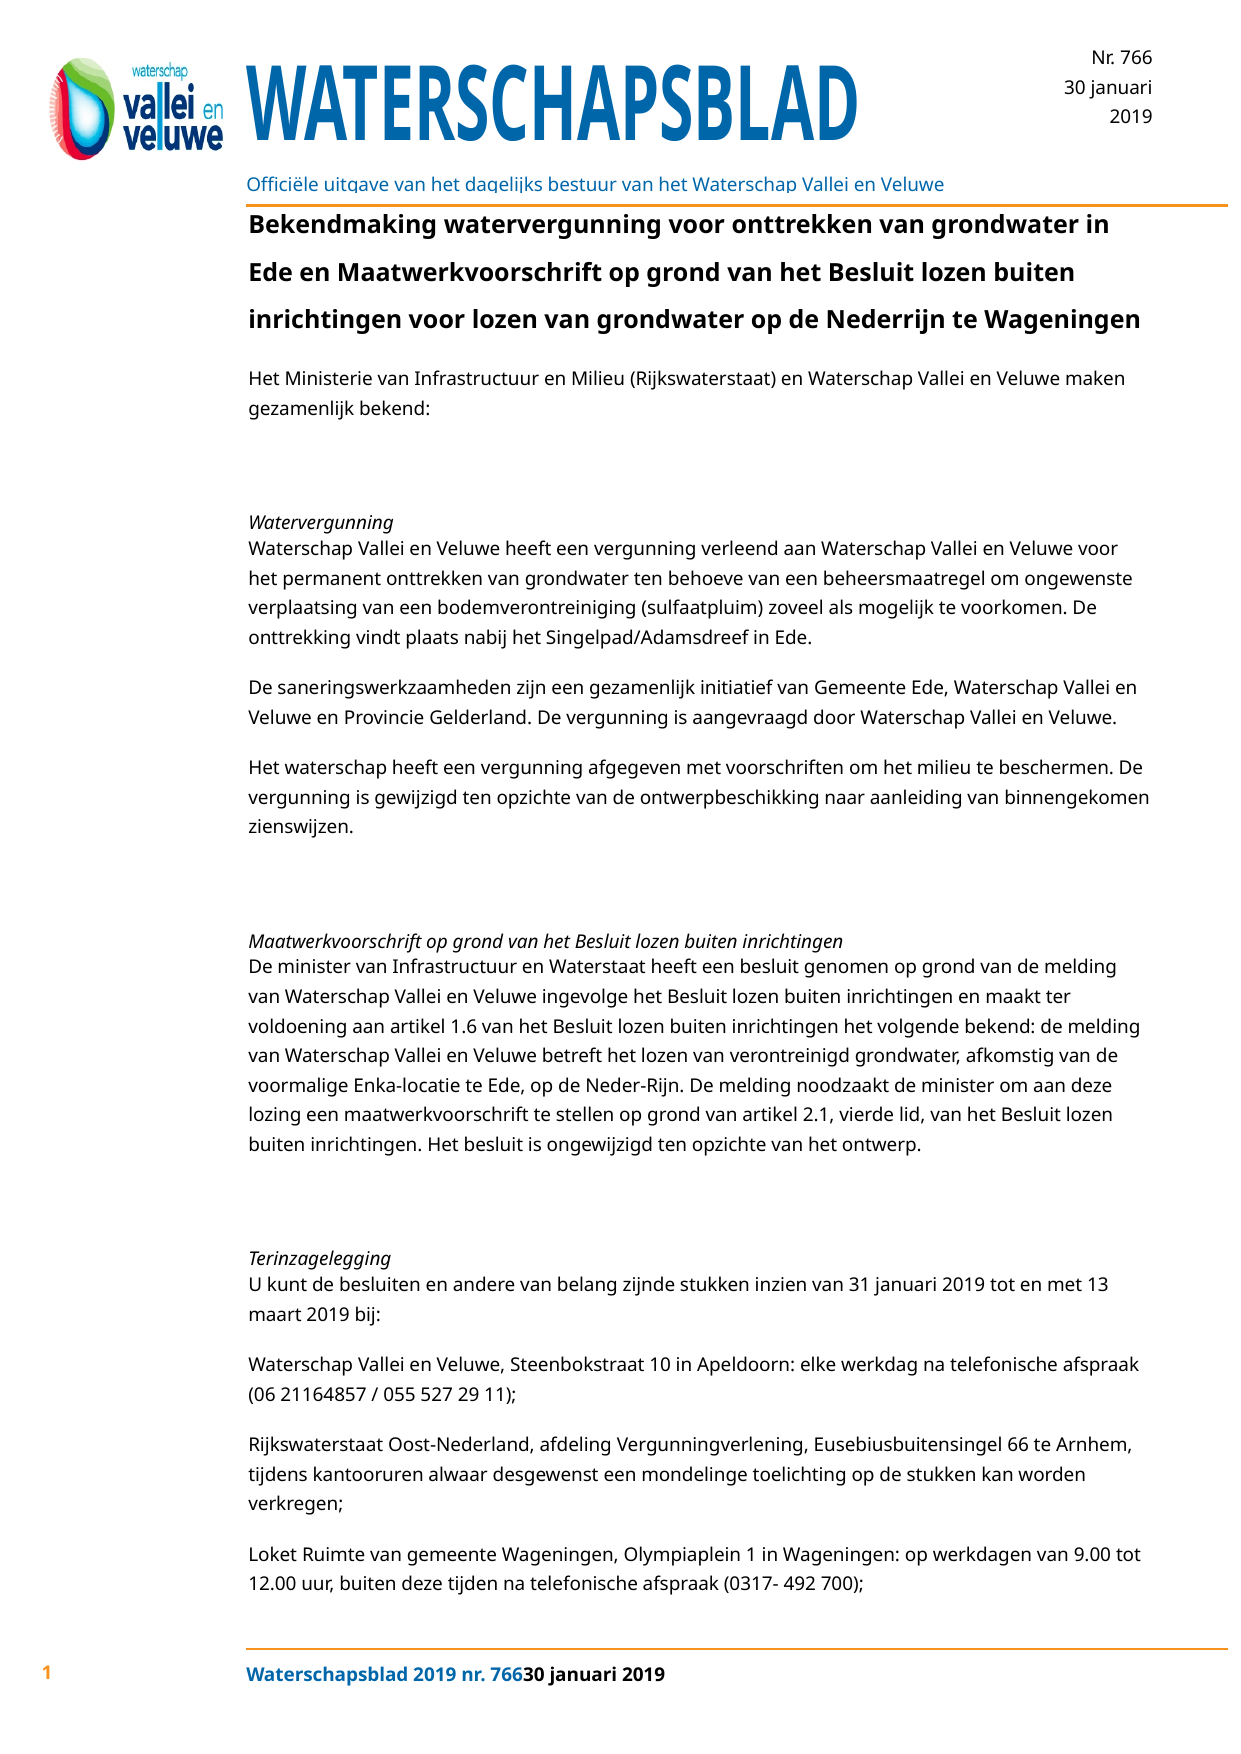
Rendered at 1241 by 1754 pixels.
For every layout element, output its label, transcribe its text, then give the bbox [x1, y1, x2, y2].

text Waterschap Vallei en Veluwe, Steenbokstraat 10 in Apeldoorn: elke werkdag na telefonische afspraak (06 21164857 / 055 527 29 11); [248, 1351, 1152, 1407]
text Het Ministerie van Infrastructuur en Milieu (Rijkswaterstaat) en Waterschap Vallei en Veluwe maken gezamenlijk bekend: [248, 366, 1152, 421]
text Bekendmaking watervergunning voor onttrekken van grondwater in Ede en Maatwerkvoorschrift op grond van het Besluit lozen buiten inrichtingen voor lozen van grondwater op de Nederrijn te Wageningen [248, 207, 1152, 336]
text Maatwerkvoorschrift op grond van het Besluit lozen buiten inrichtingen [248, 928, 1152, 954]
text Rijkswaterstaat Oost-Nederland, afdeling Vergunningverlening, Eusebiusbuitensingel 66 te Arnhem, tijdens kantooruren alwaar desgewenst een mondelinge toelichting op de stukken kan worden verkregen; [248, 1431, 1152, 1516]
text De minister van Infrastructuur en Waterstaat heeft een besluit genomen op grond van de melding van Waterschap Vallei en Veluwe ingevolge het Besluit lozen buiten inrichtingen en maakt ter voldoening aan artikel 1.6 van het Besluit lozen buiten inrichtingen het volgende bekend: de melding van Waterschap Vallei en Veluwe betreft het lozen van verontreinigd grondwater, afkomstig van de voormalige Enka-locatie te Ede, op de Neder-Rijn. De melding noodzaakt de minister om aan deze lozing een maatwerkvoorschrift te stellen op grond van artikel 2.1, vierde lid, van het Besluit lozen buiten inrichtingen. Het besluit is ongewijzigd ten opzichte van het ontwerp. [248, 954, 1152, 1157]
text Waterschap Vallei en Veluwe heeft een vergunning verleend aan Waterschap Vallei en Veluwe voor het permanent onttrekken van grondwater ten behoeve van een beheersmaatregel om ongewenste verplaatsing van een bodemverontreiniging (sulfaatpluim) zoveel als mogelijk te voorkomen. De onttrekking vindt plaats nabij het Singelpad/Adamsdreef in Ede. [248, 535, 1152, 650]
text U kunt de besluiten en andere van belang zijnde stukken inzien van 31 januari 2019 tot en met 13 maart 2019 bij: [248, 1271, 1152, 1327]
text De saneringswerkzaamheden zijn een gezamenlijk initiatief van Gemeente Ede, Waterschap Vallei en Veluwe en Provincie Gelderland. De vergunning is aangevraagd door Waterschap Vallei en Veluwe. [248, 674, 1152, 730]
picture [41, 47, 231, 172]
text Watervergunning [248, 509, 1152, 535]
text Terinzagelegging [248, 1246, 1152, 1271]
text Het waterschap heeft een vergunning afgegeven met voorschriften om het milieu te beschermen. De vergunning is gewijzigd ten opzichte van de ontwerpbeschikking naar aanleiding van binnengekomen zienswijzen. [248, 754, 1152, 839]
text Loket Ruimte van gemeente Wageningen, Olympiaplein 1 in Wageningen: op werkdagen van 9.00 tot 12.00 uur, buiten deze tijden na telefonische afspraak (0317- 492 700); [248, 1541, 1152, 1596]
